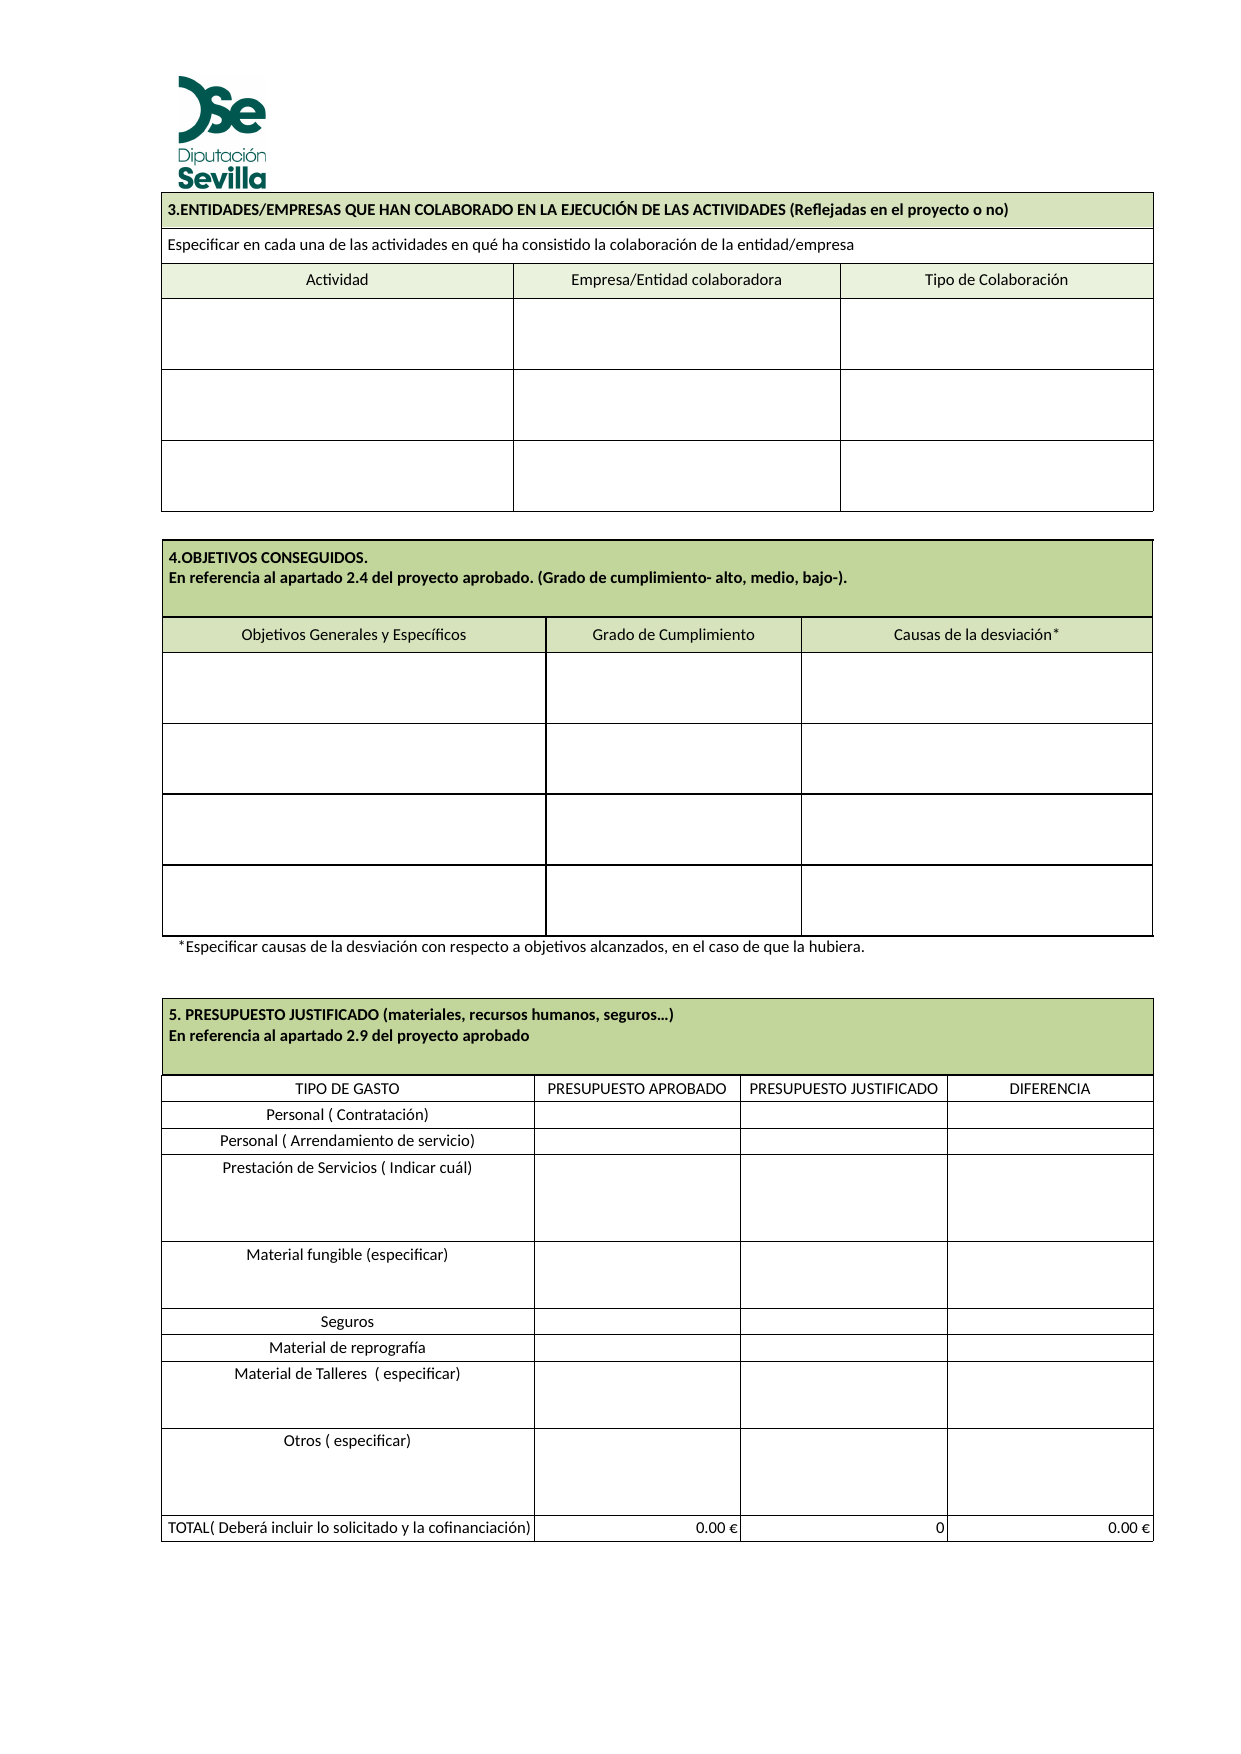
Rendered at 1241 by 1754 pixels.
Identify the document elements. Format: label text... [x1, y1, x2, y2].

table_cell [741, 1242, 947, 1308]
table_cell [535, 1335, 740, 1361]
table_cell [948, 1102, 1153, 1128]
table_cell [535, 1429, 740, 1514]
table_cell Especificar en cada una de las actividades en qué ha consistido la colaboración de la entidad/empresa [162, 229, 1153, 263]
table_cell [802, 795, 1152, 864]
table_cell Empresa/Entidad colaboradora [514, 264, 840, 298]
table_cell [514, 441, 840, 511]
picture [178, 76, 266, 189]
table_cell Causas de la desviación* [802, 618, 1152, 652]
table_cell [535, 1102, 740, 1128]
table_header TIPO DE GASTO [162, 1076, 534, 1101]
table_header 4.OBJETIVOS CONSEGUIDOS. En referencia al apartado 2.4 del proyecto aprobado. (Grado de cumplimiento- alto, medio, bajo-). [163, 541, 1152, 616]
table_cell [741, 1429, 947, 1514]
table_cell [163, 795, 545, 864]
table_cell Material de Talleres ( especificar) [162, 1362, 534, 1427]
table_cell [841, 370, 1153, 440]
table_cell Actividad [162, 264, 513, 298]
table_cell Material de reprografía [162, 1335, 534, 1361]
table_cell [948, 1242, 1153, 1308]
table_cell [547, 866, 801, 935]
table_cell [163, 724, 545, 793]
table_header 5. PRESUPUESTO JUSTIFICADO (materiales, recursos humanos, seguros…) En referencia al apartado 2.9 del proyecto aprobado [163, 999, 1153, 1074]
table_cell [741, 1129, 947, 1154]
table_cell [535, 1129, 740, 1154]
table_cell [741, 1335, 947, 1361]
table_cell [162, 441, 513, 511]
table_cell [535, 1242, 740, 1308]
table_cell 0 [741, 1516, 947, 1541]
table_cell Tipo de Colaboración [841, 264, 1153, 298]
table_cell Seguros [162, 1309, 534, 1334]
table_cell Personal ( Arrendamiento de servicio) [162, 1129, 534, 1154]
table_cell Material fungible (especificar) [162, 1242, 534, 1308]
table_header PRESUPUESTO APROBADO [535, 1076, 740, 1101]
table_cell [948, 1429, 1153, 1514]
table_cell [741, 1309, 947, 1334]
table_cell TOTAL( Deberá incluir lo solicitado y la cofinanciación) [162, 1516, 534, 1541]
table_cell [547, 724, 801, 793]
table_header PRESUPUESTO JUSTIFICADO [741, 1076, 947, 1101]
table_header 3.ENTIDADES/EMPRESAS QUE HAN COLABORADO EN LA EJECUCIÓN DE LAS ACTIVIDADES (Reflejadas en el proyecto o no) [162, 193, 1153, 227]
table_cell [162, 370, 513, 440]
table_cell Prestación de Servicios ( Indicar cuál) [162, 1155, 534, 1241]
table_cell [741, 1155, 947, 1241]
table_cell [741, 1362, 947, 1427]
table_cell Personal ( Contratación) [162, 1102, 534, 1128]
table_cell Objetivos Generales y Específicos [163, 618, 545, 652]
table_cell [163, 653, 545, 722]
text *Especificar causas de la desviación con respecto a objetivos alcanzados, en el caso de que la hubiera. [177, 937, 1152, 957]
table_cell [741, 1102, 947, 1128]
table_cell [163, 866, 545, 935]
table_cell [802, 866, 1152, 935]
table_cell [514, 370, 840, 440]
table_cell [802, 653, 1152, 722]
table_cell [514, 299, 840, 369]
table_cell [535, 1362, 740, 1427]
table_header DIFERENCIA [948, 1076, 1153, 1101]
table_cell Grado de Cumplimiento [547, 618, 801, 652]
table_cell [948, 1335, 1153, 1361]
table_cell 0,00 € [948, 1516, 1153, 1541]
table_cell Otros ( especificar) [162, 1429, 534, 1514]
table_cell [162, 299, 513, 369]
table_cell [535, 1309, 740, 1334]
table_cell [948, 1362, 1153, 1427]
table_cell [841, 299, 1153, 369]
table_cell [547, 653, 801, 722]
table_cell [547, 795, 801, 864]
table_cell [948, 1129, 1153, 1154]
table_cell [948, 1309, 1153, 1334]
table_cell [948, 1155, 1153, 1241]
table_cell 0,00 € [535, 1516, 740, 1541]
table_cell [802, 724, 1152, 793]
table_cell [841, 441, 1153, 511]
table_cell [535, 1155, 740, 1241]
